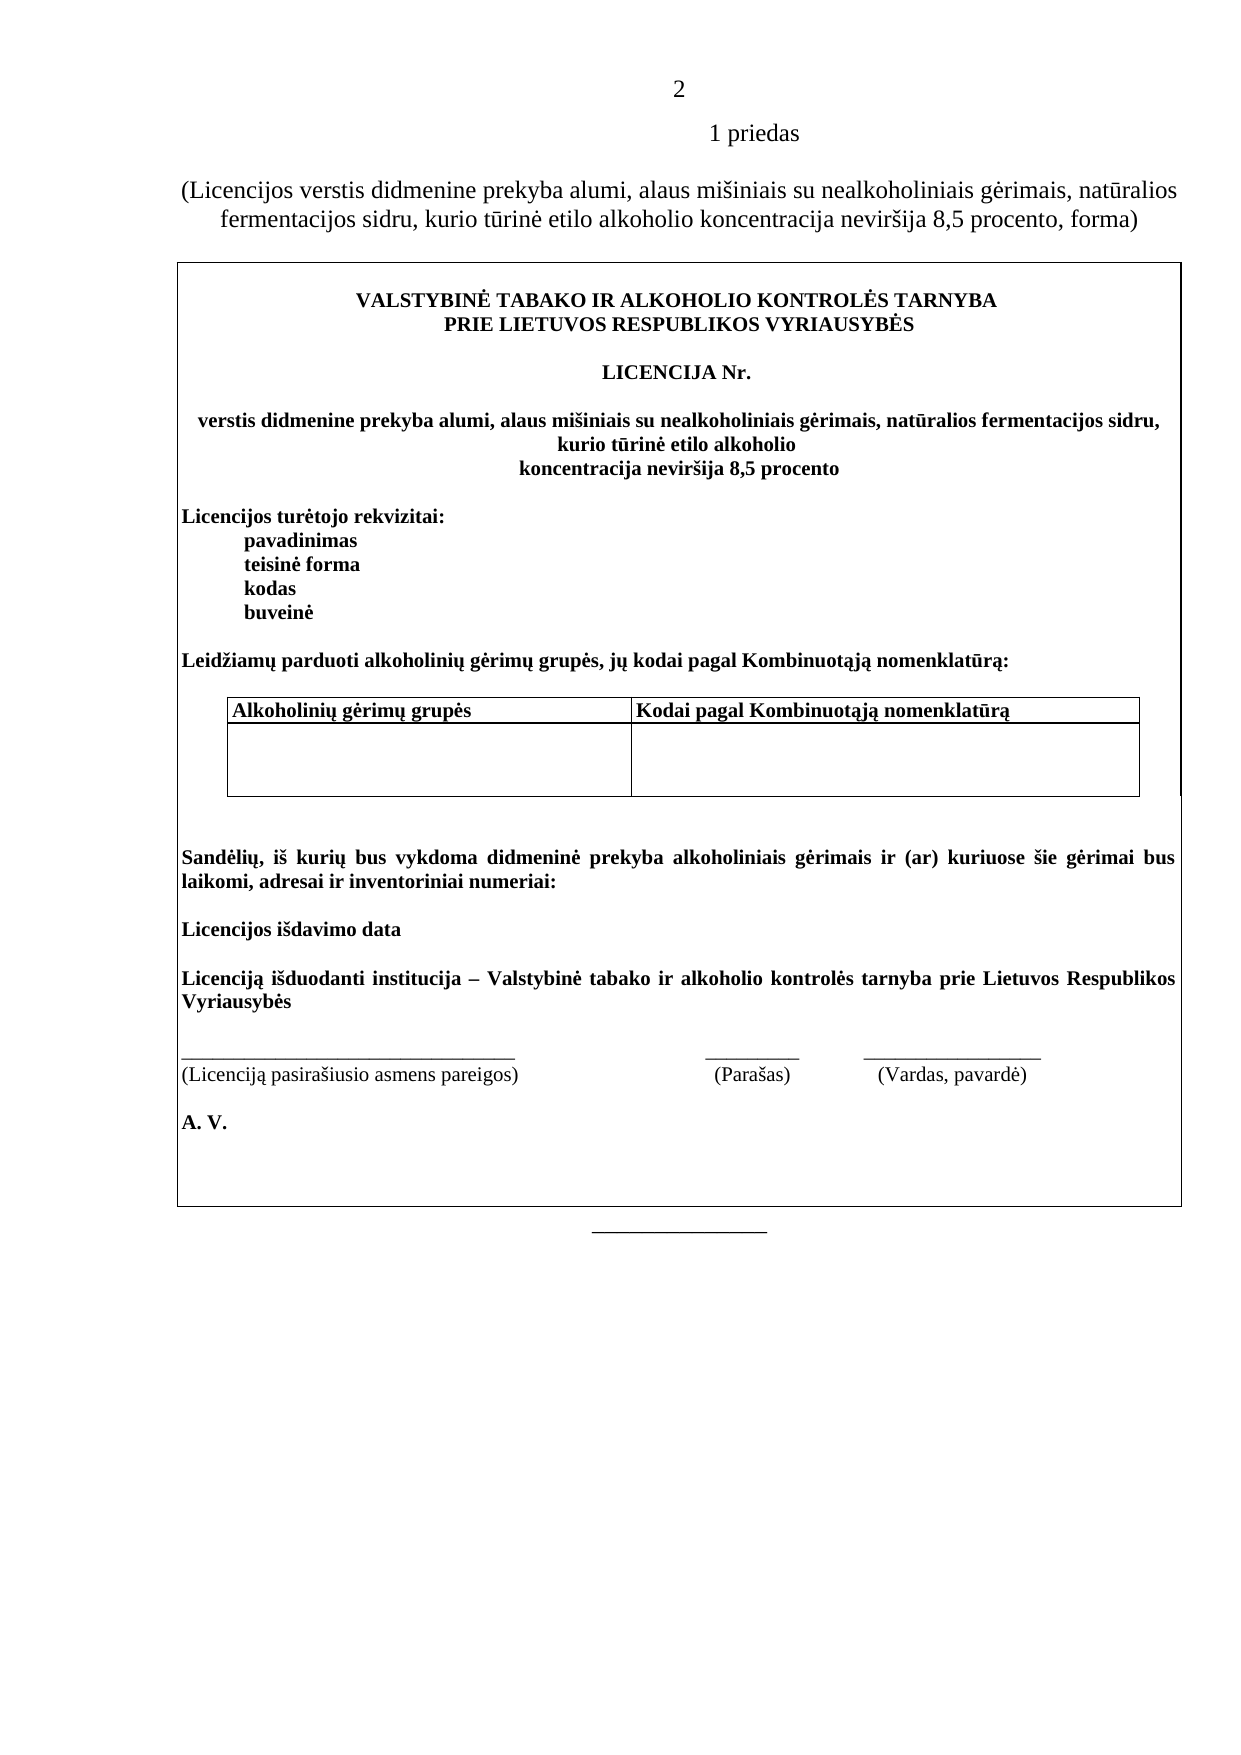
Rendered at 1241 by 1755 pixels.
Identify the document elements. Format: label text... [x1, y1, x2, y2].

table_cell [178, 722, 227, 796]
table_cell Sandėlių, iš kurių bus vykdoma didmeninė prekyba alkoholiniais gėrimais ir (ar) kuriuose šie gėrimai bus laikomi, adresai ir inventoriniai numeriai: Licencijos išdavimo data Licenciją išduodanti institucija – Valstybinė tabako ir alkoholio kontrolės tarnyba prie Lietuvos Respublikos Vyriausybės ________________________________ _________ _________________ (Licenciją pasirašiusio asmens pareigos) (Parašas) (Vardas, pavardė) A. V. [178, 796, 226, 1206]
text ______________ [177, 1207, 1181, 1236]
table_cell [632, 724, 1139, 796]
text 1 priedas [177, 118, 1181, 147]
table_cell [1140, 697, 1180, 722]
table_cell [627, 724, 631, 796]
table_cell [1140, 722, 1180, 796]
table_cell Sandėlių, iš kurių bus vykdoma didmeninė prekyba alkoholiniais gėrimais ir (ar) kuriuose šie gėrimai bus laikomi, adresai ir inventoriniai numeriai: Licencijos išdavimo data Licenciją išduodanti institucija – Valstybinė tabako ir alkoholio kontrolės tarnyba prie Lietuvos Respublikos Vyriausybės ________________________________ _________ _________________ (Licenciją pasirašiusio asmens pareigos) (Parašas) (Vardas, pavardė) A. V. [1140, 796, 1181, 1206]
table_cell [178, 697, 227, 722]
text (Licencijos verstis didmenine prekyba alumi, alaus mišiniais su nealkoholiniais gėrimais, natūralios fermentacijos sidru, kurio tūrinė etilo alkoholio koncentracija neviršija 8,5 procento, forma) [177, 176, 1181, 233]
table_cell [228, 724, 232, 796]
